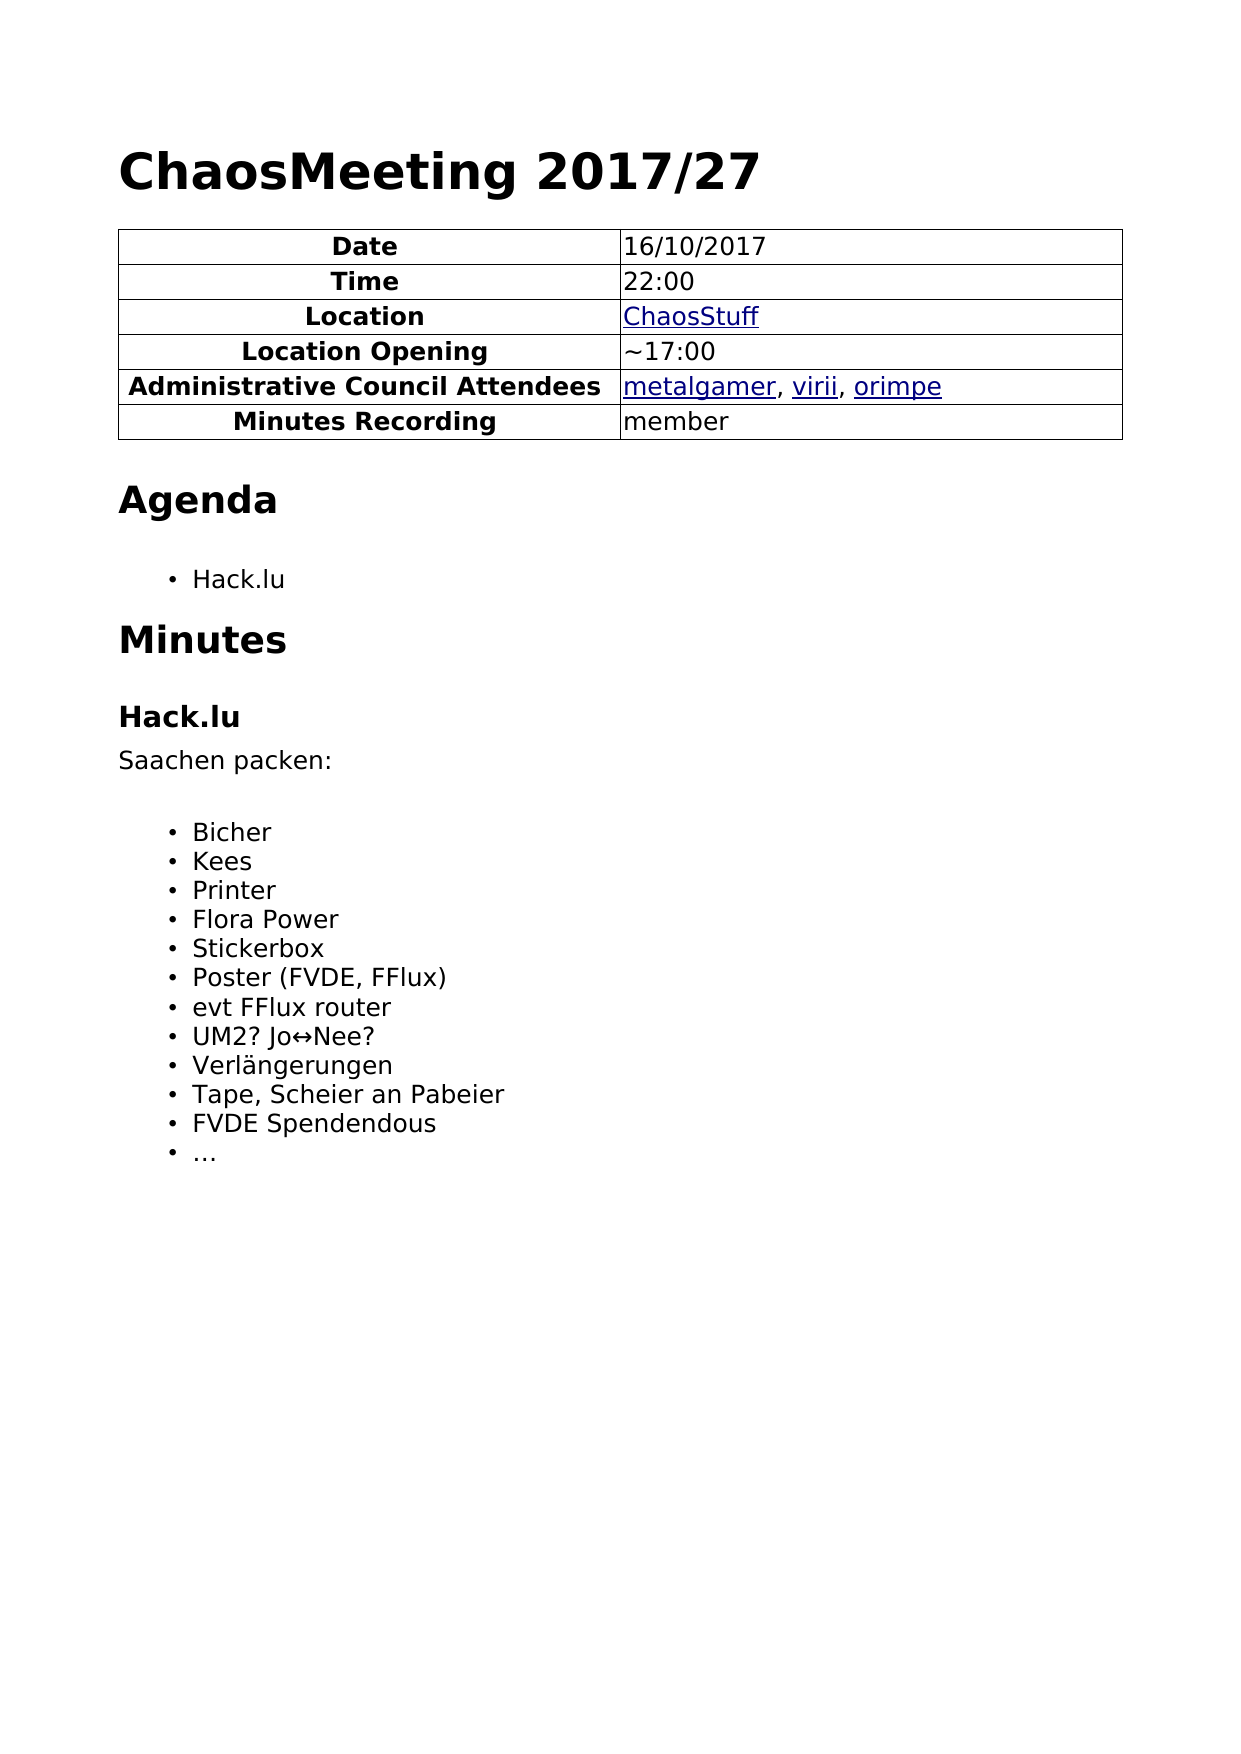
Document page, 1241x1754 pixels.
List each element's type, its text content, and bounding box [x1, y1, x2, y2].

table_cell Time [119, 265, 620, 299]
list Stickerbox [177, 934, 1122, 963]
list Flora Power [177, 905, 1122, 934]
table_cell Minutes Recording [119, 405, 620, 439]
list FVDE Spendendous [177, 1109, 1122, 1138]
table_cell Location Opening [119, 335, 620, 369]
list Kees [177, 847, 1122, 876]
list Printer [177, 876, 1122, 905]
list evt FFlux router [177, 993, 1122, 1022]
table_cell ChaosStuff [621, 300, 1122, 334]
list … [177, 1138, 1122, 1168]
subtitle ChaosMeeting 2017/27 [118, 143, 1122, 201]
subtitle Hack.lu [118, 700, 1122, 734]
table_cell Location [119, 300, 620, 334]
table_cell metalgamer, virii, orimpe [621, 370, 1122, 404]
subtitle Minutes [118, 619, 1122, 663]
list Poster (FVDE, FFlux) [177, 963, 1122, 993]
list Verlängerungen [177, 1051, 1122, 1080]
list Bicher [177, 818, 1122, 847]
table_header 16/10/2017 [621, 230, 1122, 264]
table_cell member [621, 405, 1122, 439]
subtitle Agenda [118, 479, 1122, 523]
table_header Date [119, 230, 620, 264]
list Hack.lu [177, 565, 1122, 594]
table_cell Administrative Council Attendees [119, 370, 620, 404]
list UM2? Jo↔Nee? [177, 1022, 1122, 1051]
list Tape, Scheier an Pabeier [177, 1080, 1122, 1109]
table_cell ~17:00 [621, 335, 1122, 369]
text Saachen packen: [118, 747, 1122, 776]
table_cell 22:00 [621, 265, 1122, 299]
